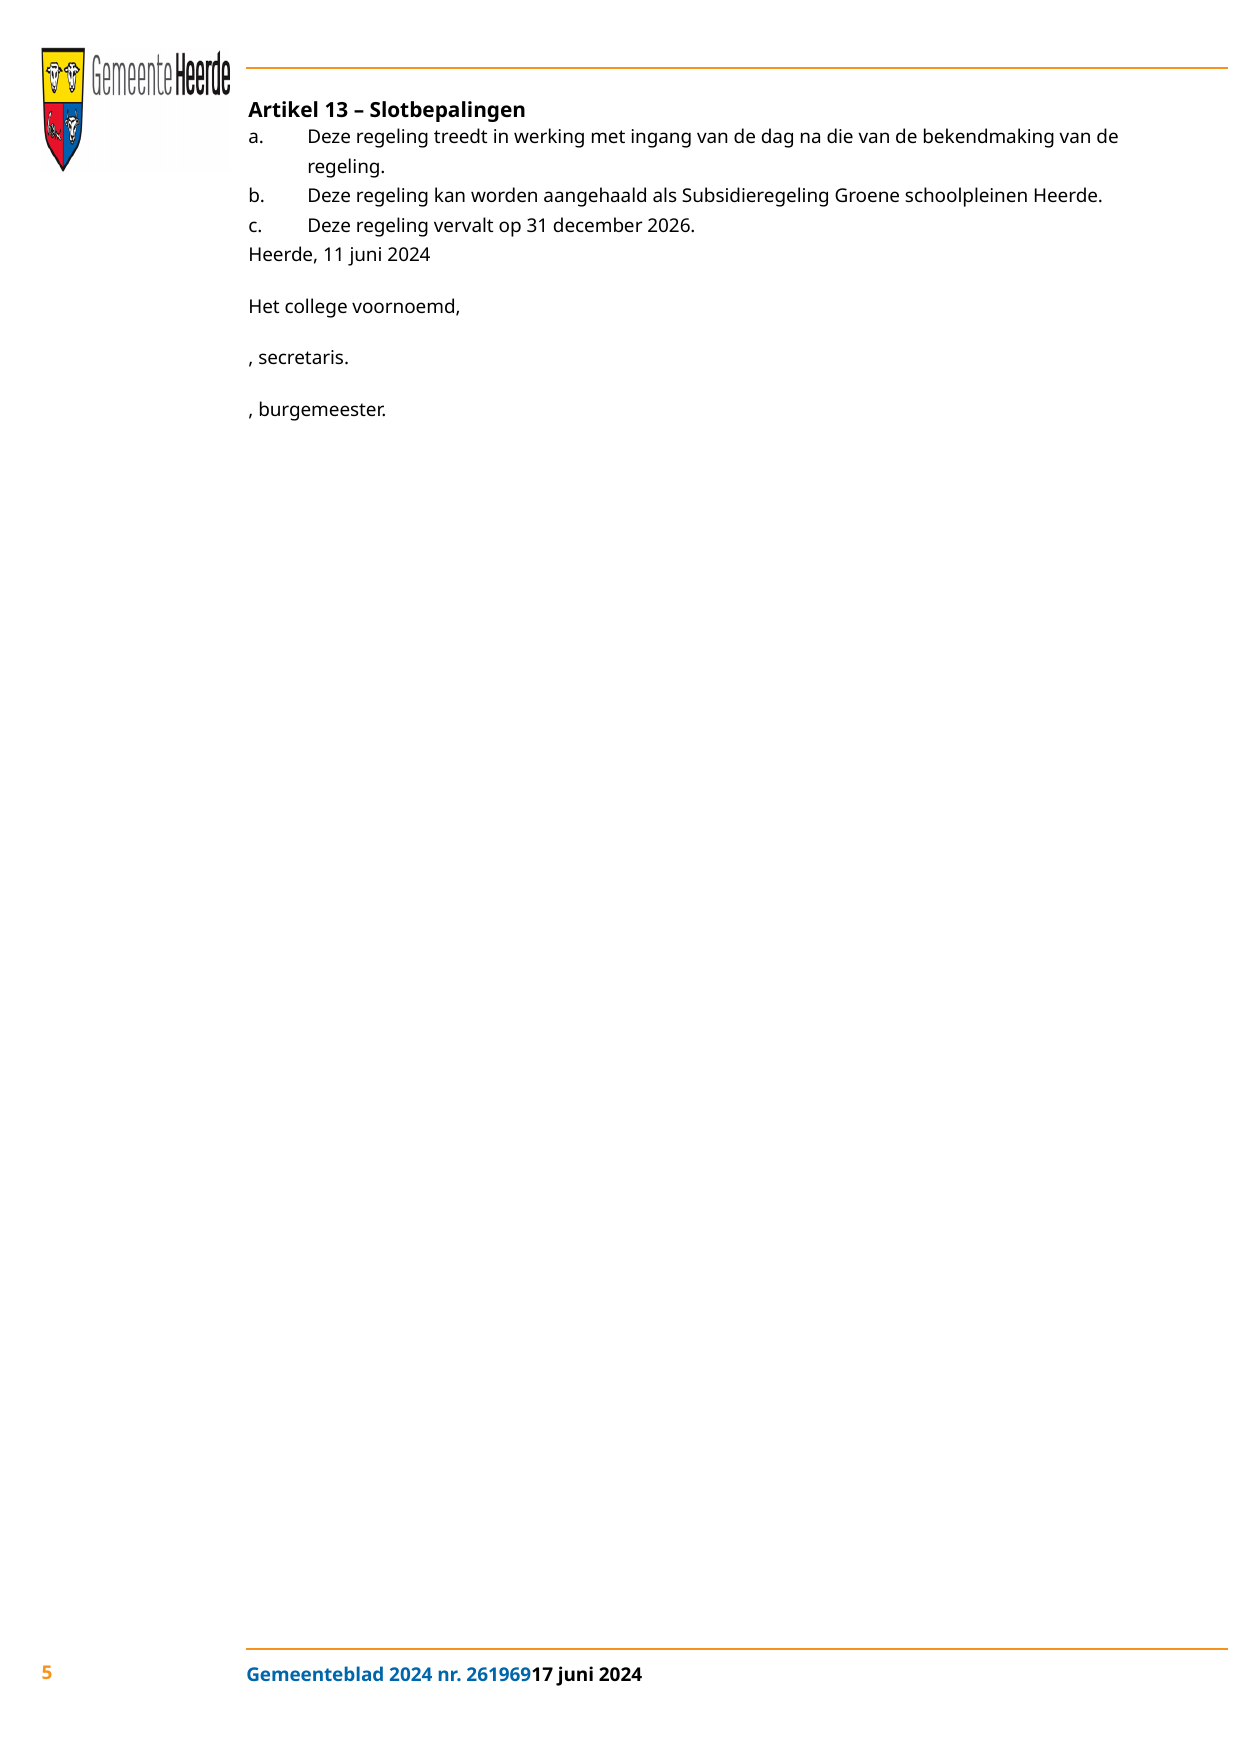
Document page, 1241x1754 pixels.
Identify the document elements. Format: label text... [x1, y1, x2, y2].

text Artikel 13 – Slotbepalingen [248, 95, 1152, 123]
picture [41, 47, 231, 172]
text , secretaris. [248, 344, 1152, 370]
text Het college voornoemd, [248, 293, 1152, 319]
list Deze regeling treedt in werking met ingang van de dag na die van de bekendmaking van de regeling. [248, 123, 1152, 178]
text Heerde, 11 juni 2024 [248, 242, 1152, 267]
list Deze regeling vervalt op 31 december 2026. [248, 212, 1152, 238]
text , burgemeester. [248, 396, 1152, 422]
list Deze regeling kan worden aangehaald als Subsidieregeling Groene schoolpleinen Heerde. [248, 182, 1152, 208]
